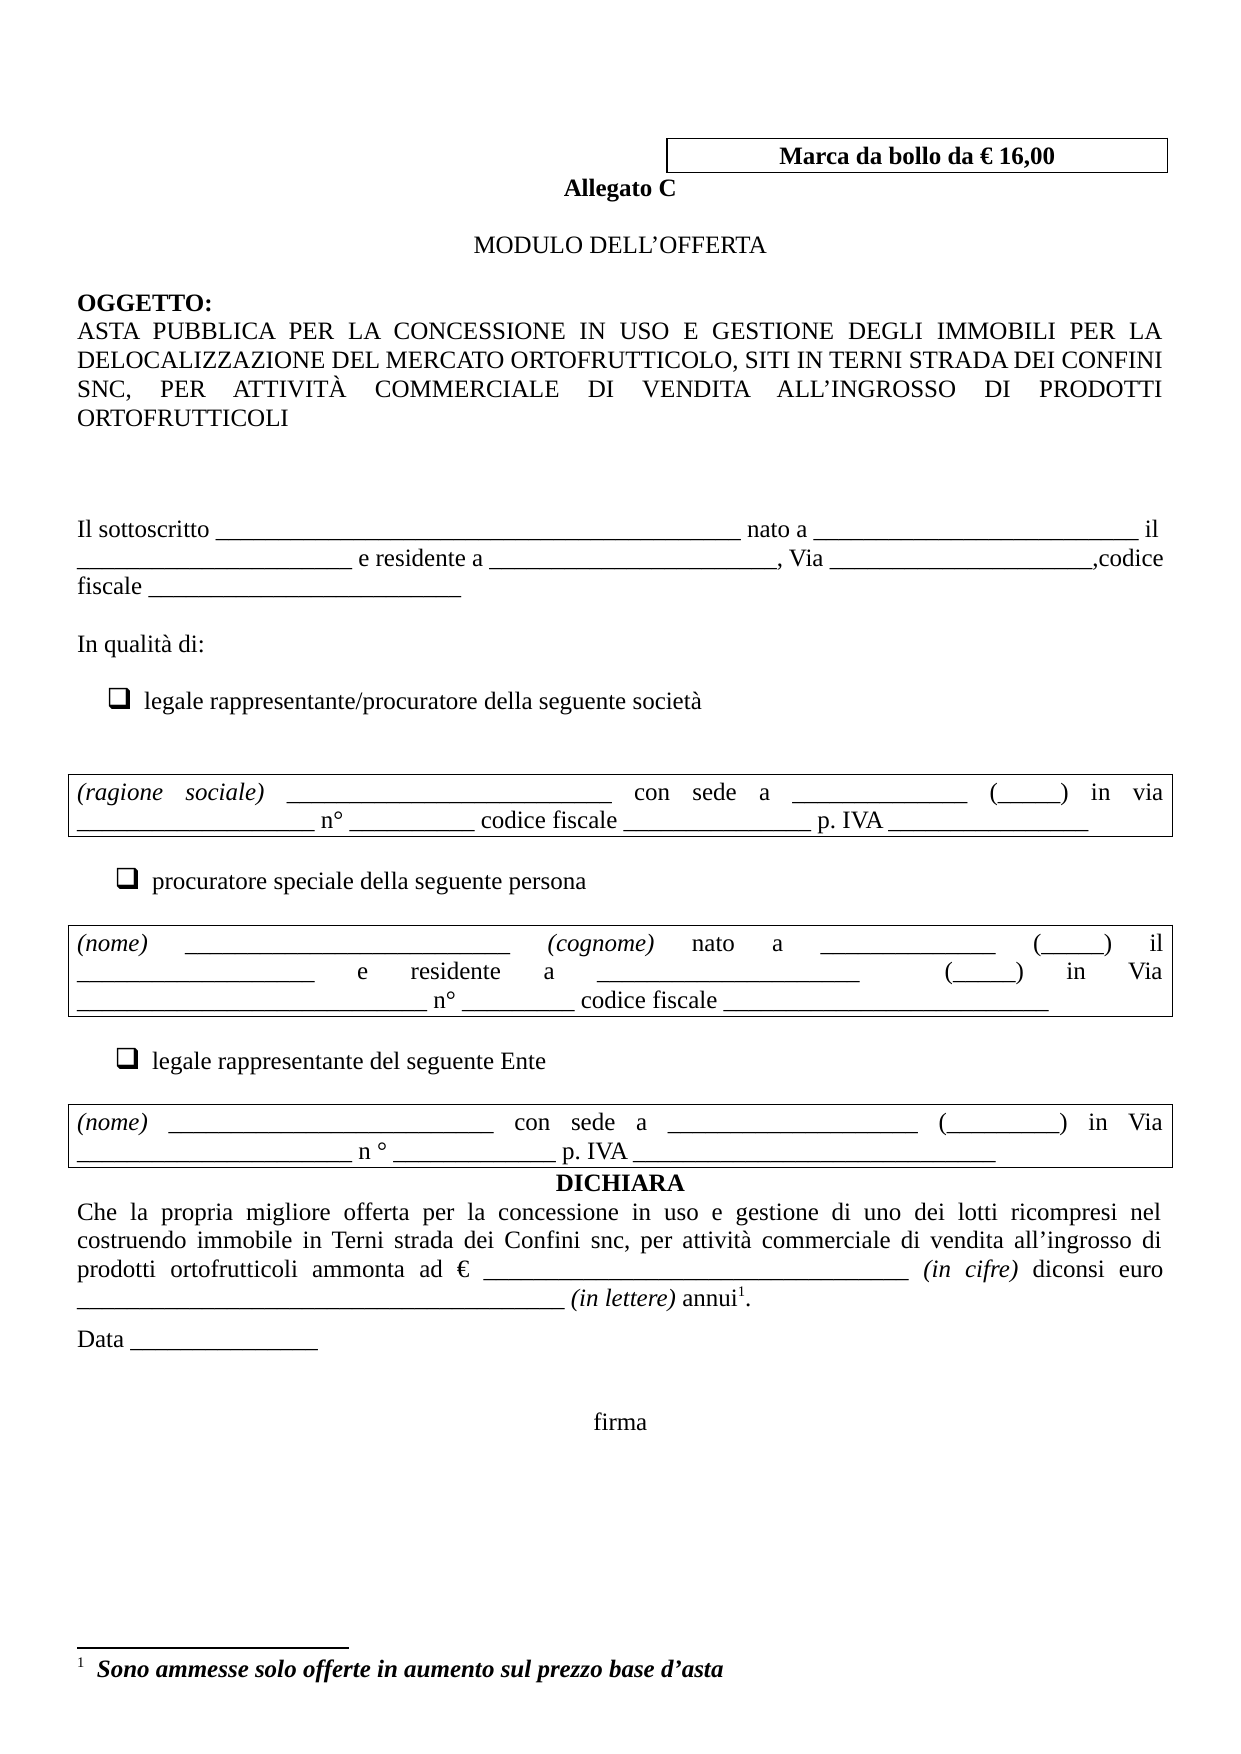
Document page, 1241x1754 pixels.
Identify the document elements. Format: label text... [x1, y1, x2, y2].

list legale rappresentante/procuratore della seguente società [106, 686, 1163, 716]
text MODULO DELL’OFFERTA [77, 230, 1163, 259]
text Marca da bollo da € 16,00 [668, 139, 1167, 172]
text Il sottoscritto __________________________________________ nato a __________________________ il ______________________ e residente a _______________________, Via _____________________,codice fiscale _________________________ [77, 514, 1193, 600]
text OGGETTO: [77, 288, 1163, 316]
text (nome) __________________________ con sede a ____________________ (_________) in Via ______________________ n ° _____________ p. IVA _____________________________ [69, 1105, 1172, 1167]
text (nome) __________________________ (cognome) nato a ______________ (_____) il ___________________ e residente a _____________________ (_____) in Via ____________________________ n° _________ codice fiscale __________________________ [69, 926, 1172, 1016]
text Allegato C [77, 173, 1163, 201]
text DICHIARA [77, 1168, 1163, 1197]
text ASTA PUBBLICA PER LA CONCESSIONE IN USO E GESTIONE DEGLI IMMOBILI PER LA DELOCALIZZAZIONE DEL MERCATO ORTOFRUTTICOLO, SITI IN TERNI STRADA DEI CONFINI SNC, PER ATTIVITÀ COMMERCIALE DI VENDITA ALL’INGROSSO DI PRODOTTI ORTOFRUTTICOLI [77, 316, 1163, 431]
list legale rappresentante del seguente Ente [114, 1046, 1163, 1076]
text firma [77, 1407, 1163, 1436]
text In qualità di: [77, 629, 1163, 658]
text Che la propria migliore offerta per la concessione in uso e gestione di uno dei lotti ricompresi nel costruendo immobile in Terni strada dei Confini snc, per attività commerciale di vendita all’ingrosso di prodotti ortofrutticoli ammonta ad € __________________________________ (in cifre) diconsi euro _______________________________________ (in lettere) annui. [77, 1197, 1163, 1312]
text (ragione sociale) __________________________ con sede a ______________ (_____) in via ___________________ n° __________ codice fiscale _______________ p. IVA ________________ [69, 775, 1172, 836]
text Sono ammesse solo offerte in aumento sul prezzo base d’asta [77, 1654, 1163, 1683]
text Data _______________ [77, 1324, 1163, 1353]
list procuratore speciale della seguente persona [114, 866, 1163, 896]
